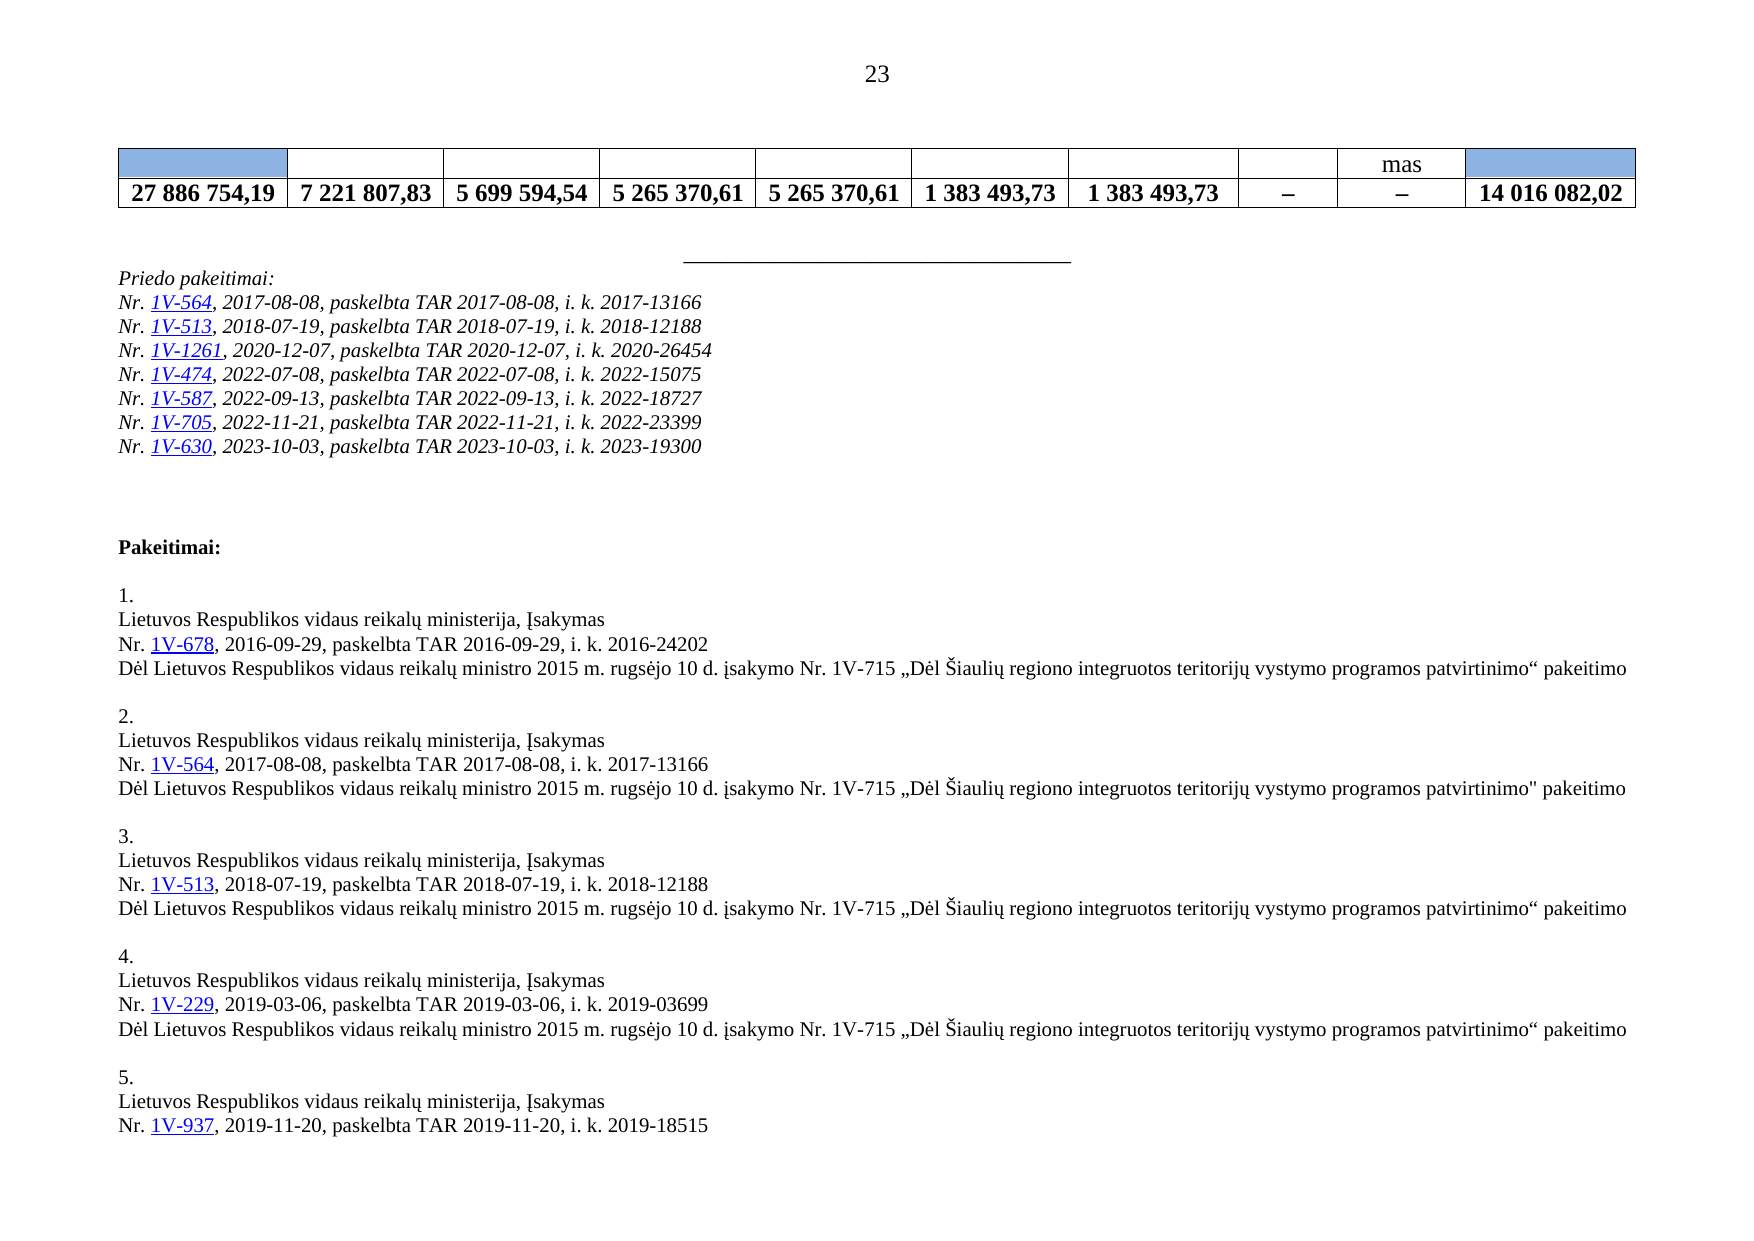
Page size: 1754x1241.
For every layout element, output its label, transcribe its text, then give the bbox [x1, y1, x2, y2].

table_cell 1 383 493,73 [1069, 179, 1238, 207]
text Dėl Lietuvos Respublikos vidaus reikalų ministro 2015 m. rugsėjo 10 d. įsakymo Nr. 1V-715 „Dėl Šiaulių regiono integruotos teritorijų vystymo programos patvirtinimo“ pakeitimo [118, 656, 1636, 679]
text Nr. 1V-937, 2019-11-20, paskelbta TAR 2019-11-20, i. k. 2019-18515 [118, 1113, 1636, 1137]
text _______________________________ [118, 237, 1636, 266]
text Nr. 1V-705, 2022-11-21, paskelbta TAR 2022-11-21, i. k. 2022-23399 [118, 410, 1636, 434]
table_cell 1 383 493,73 [912, 179, 1068, 207]
text Pakeitimai: [118, 535, 1636, 559]
table_cell 27 886 754,19 [119, 179, 287, 207]
text Lietuvos Respublikos vidaus reikalų ministerija, Įsakymas [118, 728, 1636, 752]
table_cell [600, 149, 755, 177]
table_header [119, 149, 287, 177]
text Nr. 1V-513, 2018-07-19, paskelbta TAR 2018-07-19, i. k. 2018-12188 [118, 314, 1636, 338]
text Nr. 1V-513, 2018-07-19, paskelbta TAR 2018-07-19, i. k. 2018-12188 [118, 872, 1636, 896]
text Nr. 1V-630, 2023-10-03, paskelbta TAR 2023-10-03, i. k. 2023-19300 [118, 434, 1636, 458]
text Dėl Lietuvos Respublikos vidaus reikalų ministro 2015 m. rugsėjo 10 d. įsakymo Nr. 1V-715 „Dėl Šiaulių regiono integruotos teritorijų vystymo programos patvirtinimo“ pakeitimo [118, 1016, 1636, 1041]
table_header [1466, 149, 1635, 177]
table_cell [912, 149, 1068, 177]
table_cell [756, 149, 911, 177]
text Nr. 1V-564, 2017-08-08, paskelbta TAR 2017-08-08, i. k. 2017-13166 [118, 752, 1636, 776]
text Lietuvos Respublikos vidaus reikalų ministerija, Įsakymas [118, 607, 1636, 631]
text 5. [118, 1064, 1636, 1089]
table_cell – [1338, 179, 1465, 207]
text Nr. 1V-587, 2022-09-13, paskelbta TAR 2022-09-13, i. k. 2022-18727 [118, 386, 1636, 410]
text 1. [118, 583, 1636, 607]
text Nr. 1V-1261, 2020-12-07, paskelbta TAR 2020-12-07, i. k. 2020-26454 [118, 338, 1636, 362]
table_cell 14 016 082,02 [1466, 179, 1635, 207]
text Lietuvos Respublikos vidaus reikalų ministerija, Įsakymas [118, 848, 1636, 872]
table_cell [1069, 149, 1238, 177]
text Lietuvos Respublikos vidaus reikalų ministerija, Įsakymas [118, 1089, 1636, 1113]
text Dėl Lietuvos Respublikos vidaus reikalų ministro 2015 m. rugsėjo 10 d. įsakymo Nr. 1V-715 „Dėl Šiaulių regiono integruotos teritorijų vystymo programos patvirtinimo" pakeitimo [118, 776, 1636, 800]
text 4. [118, 944, 1636, 968]
table_cell 5 265 370,61 [600, 179, 755, 207]
text Lietuvos Respublikos vidaus reikalų ministerija, Įsakymas [118, 968, 1636, 992]
text Nr. 1V-564, 2017-08-08, paskelbta TAR 2017-08-08, i. k. 2017-13166 [118, 290, 1636, 314]
text 2. [118, 704, 1636, 728]
text 3. [118, 824, 1636, 848]
table_cell 5 699 594,54 [444, 179, 599, 207]
table_cell [1239, 149, 1337, 177]
table_cell mas [1338, 149, 1465, 177]
text Nr. 1V-678, 2016-09-29, paskelbta TAR 2016-09-29, i. k. 2016-24202 [118, 631, 1636, 656]
text Nr. 1V-474, 2022-07-08, paskelbta TAR 2022-07-08, i. k. 2022-15075 [118, 362, 1636, 386]
table_cell 5 265 370,61 [756, 179, 911, 207]
table_cell 7 221 807,83 [288, 179, 443, 207]
table_cell [288, 149, 443, 177]
text Nr. 1V-229, 2019-03-06, paskelbta TAR 2019-03-06, i. k. 2019-03699 [118, 992, 1636, 1016]
text Priedo pakeitimai: [118, 266, 1636, 290]
table_cell – [1239, 179, 1337, 207]
text Dėl Lietuvos Respublikos vidaus reikalų ministro 2015 m. rugsėjo 10 d. įsakymo Nr. 1V-715 „Dėl Šiaulių regiono integruotos teritorijų vystymo programos patvirtinimo“ pakeitimo [118, 896, 1636, 920]
table_cell [444, 149, 599, 177]
